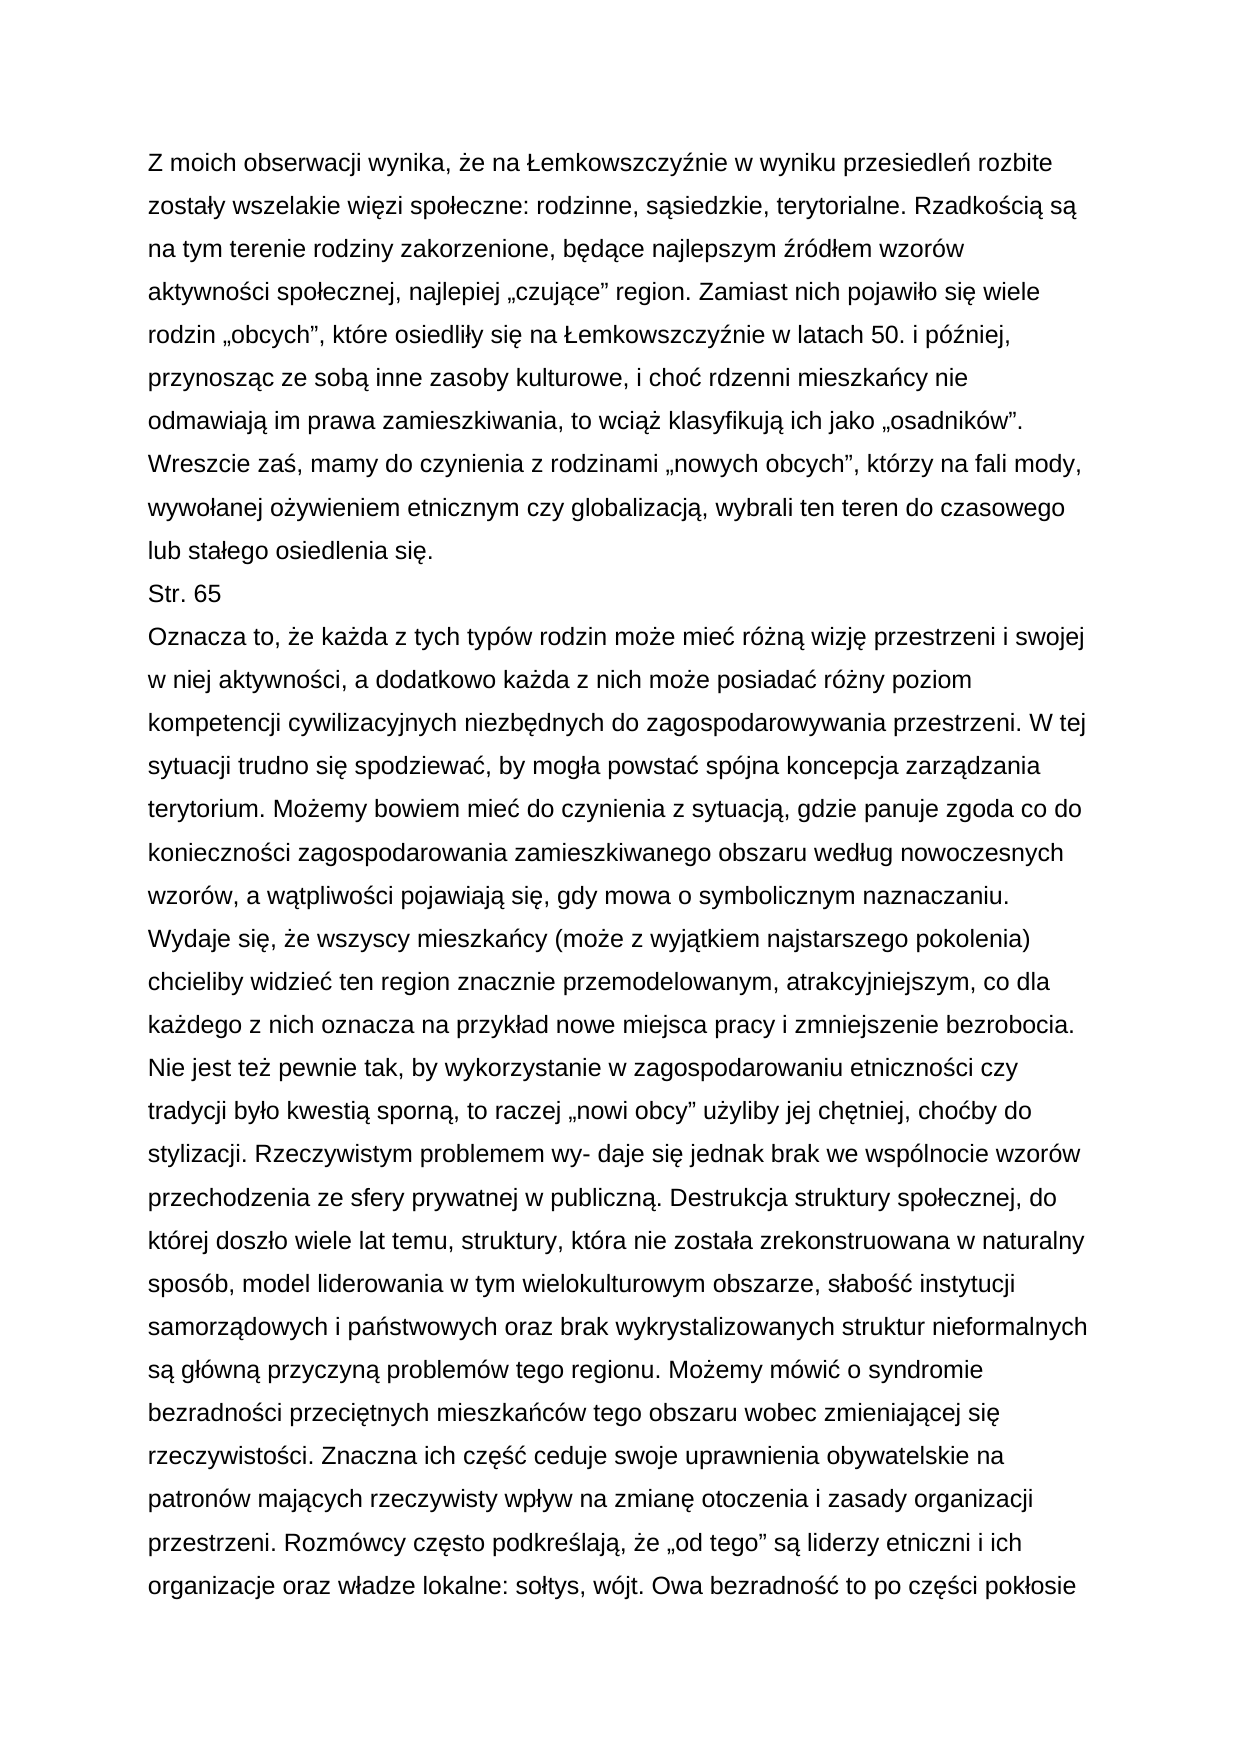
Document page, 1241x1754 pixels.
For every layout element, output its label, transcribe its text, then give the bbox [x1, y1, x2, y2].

text Oznacza to, że każda z tych typów rodzin może mieć różną wizję przestrzeni i swojej w niej aktywności, a dodatkowo każda z nich może posiadać różny poziom kompetencji cywilizacyjnych niezbędnych do zagospodarowywania przestrzeni. W tej sytuacji trudno się spodziewać, by mogła powstać spójna koncepcja zarządzania terytorium. Możemy bowiem mieć do czynienia z sytuacją, gdzie panuje zgoda co do konieczności zagospodarowania zamieszkiwanego obszaru według nowoczesnych wzorów, a wątpliwości pojawiają się, gdy mowa o symbolicznym naznaczaniu. Wydaje się, że wszyscy mieszkańcy (może z wyjątkiem najstarszego pokolenia) chcieliby widzieć ten region znacznie przemodelowanym, atrakcyjniejszym, co dla każdego z nich oznacza na przykład nowe miejsca pracy i zmniejszenie bezrobocia. Nie jest też pewnie tak, by wykorzystanie w zagospodarowaniu etniczności czy tradycji było kwestią sporną, to raczej „nowi obcy” użyliby jej chętniej, choćby do stylizacji. Rzeczywistym problemem wy- daje się jednak brak we wspólnocie wzorów przechodzenia ze sfery prywatnej w publiczną. Destrukcja struktury społecznej, do której doszło wiele lat temu, struktury, która nie została zrekonstruowana w naturalny sposób, model liderowania w tym wielokulturowym obszarze, słabość instytucji samorządowych i państwowych oraz brak wykrystalizowanych struktur nieformalnych są główną przyczyną problemów tego regionu. Możemy mówić o syndromie bezradności przeciętnych mieszkańców tego obszaru wobec zmieniającej się rzeczywistości. Znaczna ich część ceduje swoje uprawnienia obywatelskie na patronów mających rzeczywisty wpływ na zmianę otoczenia i zasady organizacji przestrzeni. Rozmówcy często podkreślają, że „od tego” są liderzy etniczni i ich organizacje oraz władze lokalne: sołtys, wójt. Owa bezradność to po części pokłosie [148, 622, 1093, 1599]
text Str. 65 [148, 579, 1093, 608]
text Z moich obserwacji wynika, że na Łemkowszczyźnie w wyniku przesiedleń rozbite zostały wszelakie więzi społeczne: rodzinne, sąsiedzkie, terytorialne. Rzadkością są na tym terenie rodziny zakorzenione, będące najlepszym źródłem wzorów aktywności społecznej, najlepiej „czujące” region. Zamiast nich pojawiło się wiele rodzin „obcych”, które osiedliły się na Łemkowszczyźnie w latach 50. i później, przynosząc ze sobą inne zasoby kulturowe, i choć rdzenni mieszkańcy nie odmawiają im prawa zamieszkiwania, to wciąż klasyfikują ich jako „osadników”. Wreszcie zaś, mamy do czynienia z rodzinami „nowych obcych”, którzy na fali mody, wywołanej ożywieniem etnicznym czy globalizacją, wybrali ten teren do czasowego lub stałego osiedlenia się. [148, 148, 1093, 564]
